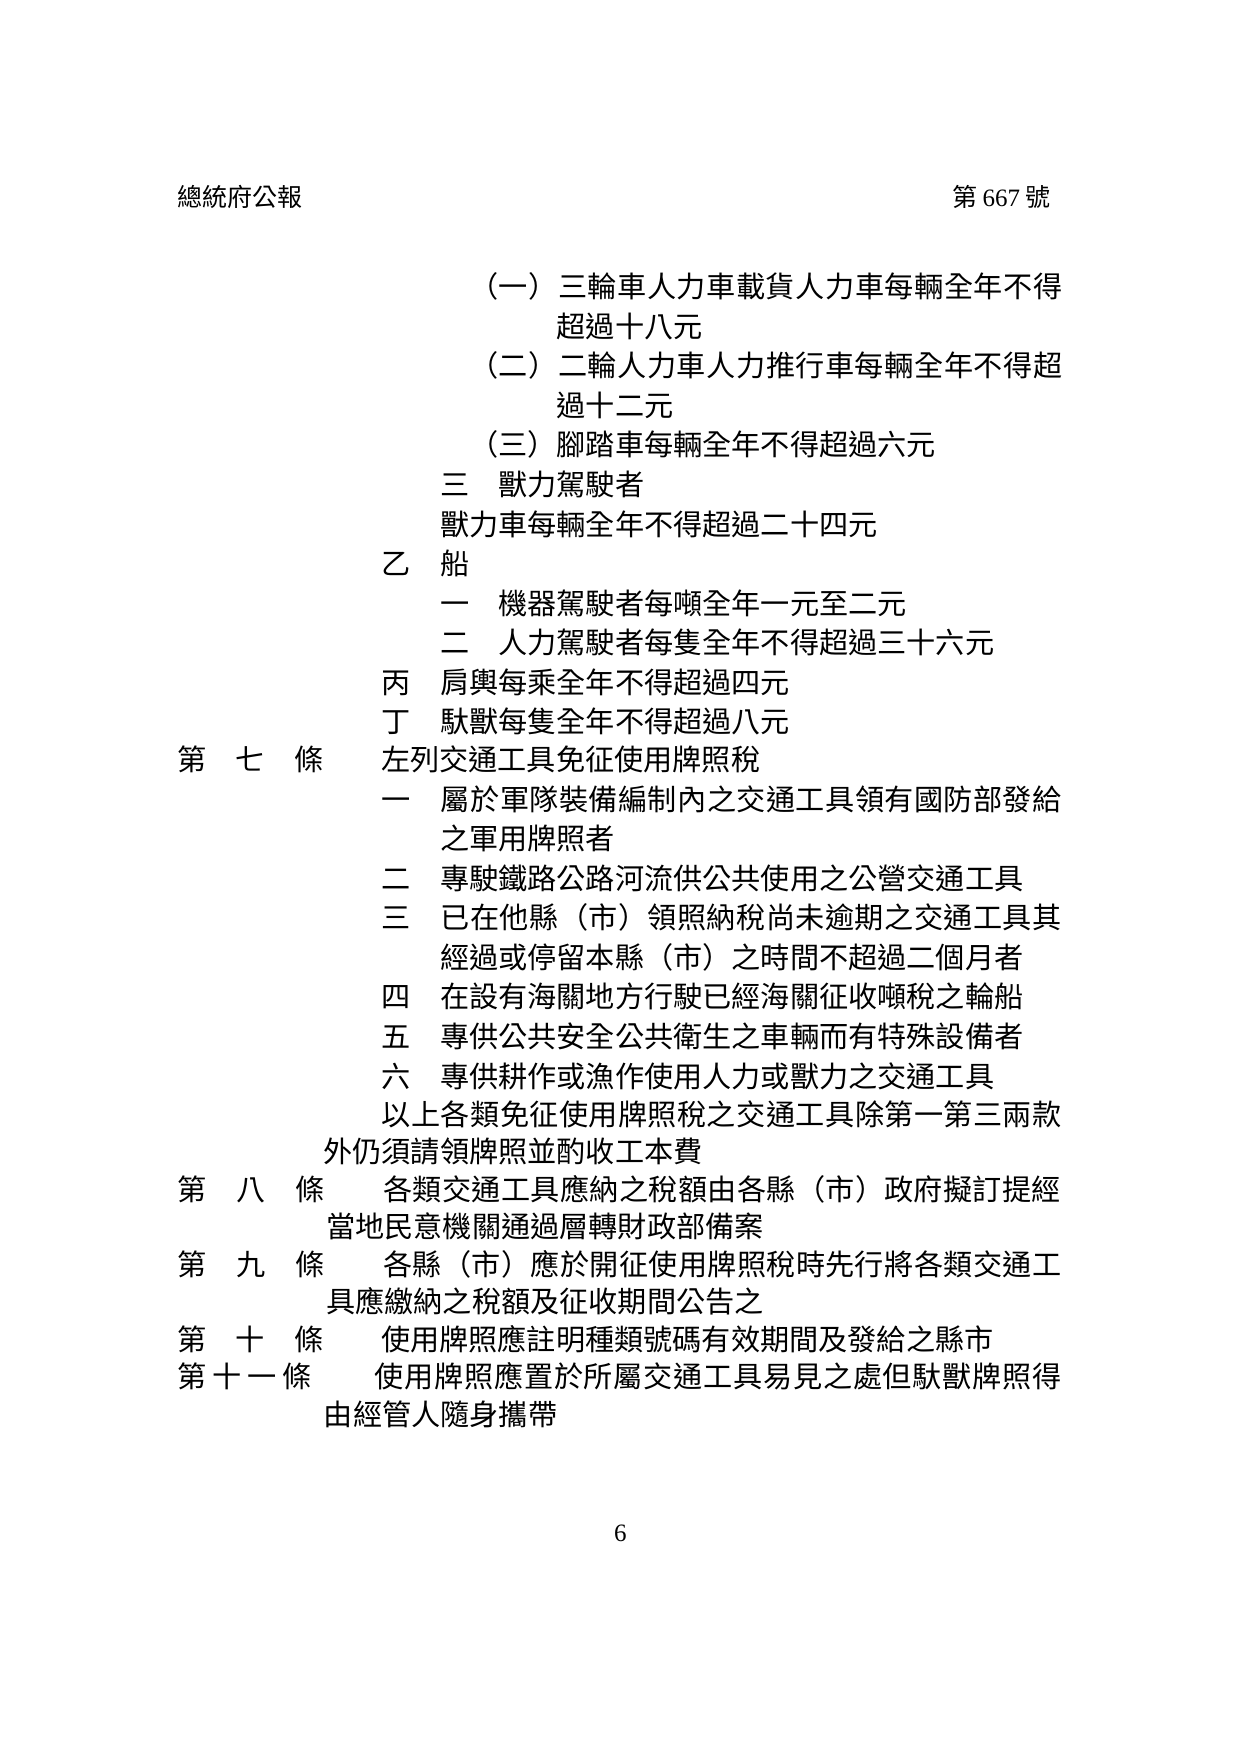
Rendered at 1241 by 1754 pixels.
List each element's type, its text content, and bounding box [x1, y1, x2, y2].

text 二 人力駕駛者每隻全年不得超過三十六元 [440, 622, 1063, 662]
text 二 專駛鐵路公路河流供公共使用之公營交通工具 [381, 857, 1063, 897]
text 五 專供公共安全公共衛生之車輛而有特殊設備者 [381, 1016, 1063, 1055]
text 第 七 條 左列交通工具免征使用牌照稅 [177, 741, 1063, 778]
text 一 屬於軍隊裝備編制內之交通工具領有國防部發給之軍用牌照者 [381, 778, 1063, 857]
text 第 十 條 使用牌照應註明種類號碼有效期間及發給之縣市 [177, 1320, 1063, 1357]
text 丁 馱獸每隻全年不得超過八元 [381, 701, 1063, 741]
text 丙 肩輿每乘全年不得超過四元 [381, 662, 1063, 701]
text 以上各類免征使用牌照稅之交通工具除第一第三兩款外仍須請領牌照並酌收工本費 [323, 1095, 1063, 1170]
text 四 在設有海關地方行駛已經海關征收噸稅之輪船 [381, 976, 1063, 1016]
text 三 已在他縣（市）領照納稅尚未逾期之交通工具其經過或停留本縣（市）之時間不超過二個月者 [381, 897, 1063, 976]
text （二）二輪人力車人力推行車每輛全年不得超過十二元 [469, 345, 1063, 424]
text 第 八 條 各類交通工具應納之稅額由各縣（市）政府擬訂提經當地民意機關通過層轉財政部備案 [177, 1170, 1063, 1245]
text （三）腳踏車每輛全年不得超過六元 [469, 424, 1063, 464]
text 三 獸力駕駛者 [440, 464, 1063, 503]
text （一）三輪車人力車載貨人力車每輛全年不得超過十八元 [469, 266, 1063, 345]
text 一 機器駕駛者每噸全年一元至二元 [440, 582, 1063, 622]
text 獸力車每輛全年不得超過二十四元 [440, 503, 1063, 543]
text 第十一條 使用牌照應置於所屬交通工具易見之處但馱獸牌照得由經管人隨身攜帶 [177, 1357, 1063, 1432]
text 六 專供耕作或漁作使用人力或獸力之交通工具 [381, 1055, 1063, 1095]
text 乙 船 [381, 543, 1063, 582]
text 第 九 條 各縣（市）應於開征使用牌照稅時先行將各類交通工具應繳納之稅額及征收期間公告之 [177, 1245, 1063, 1320]
